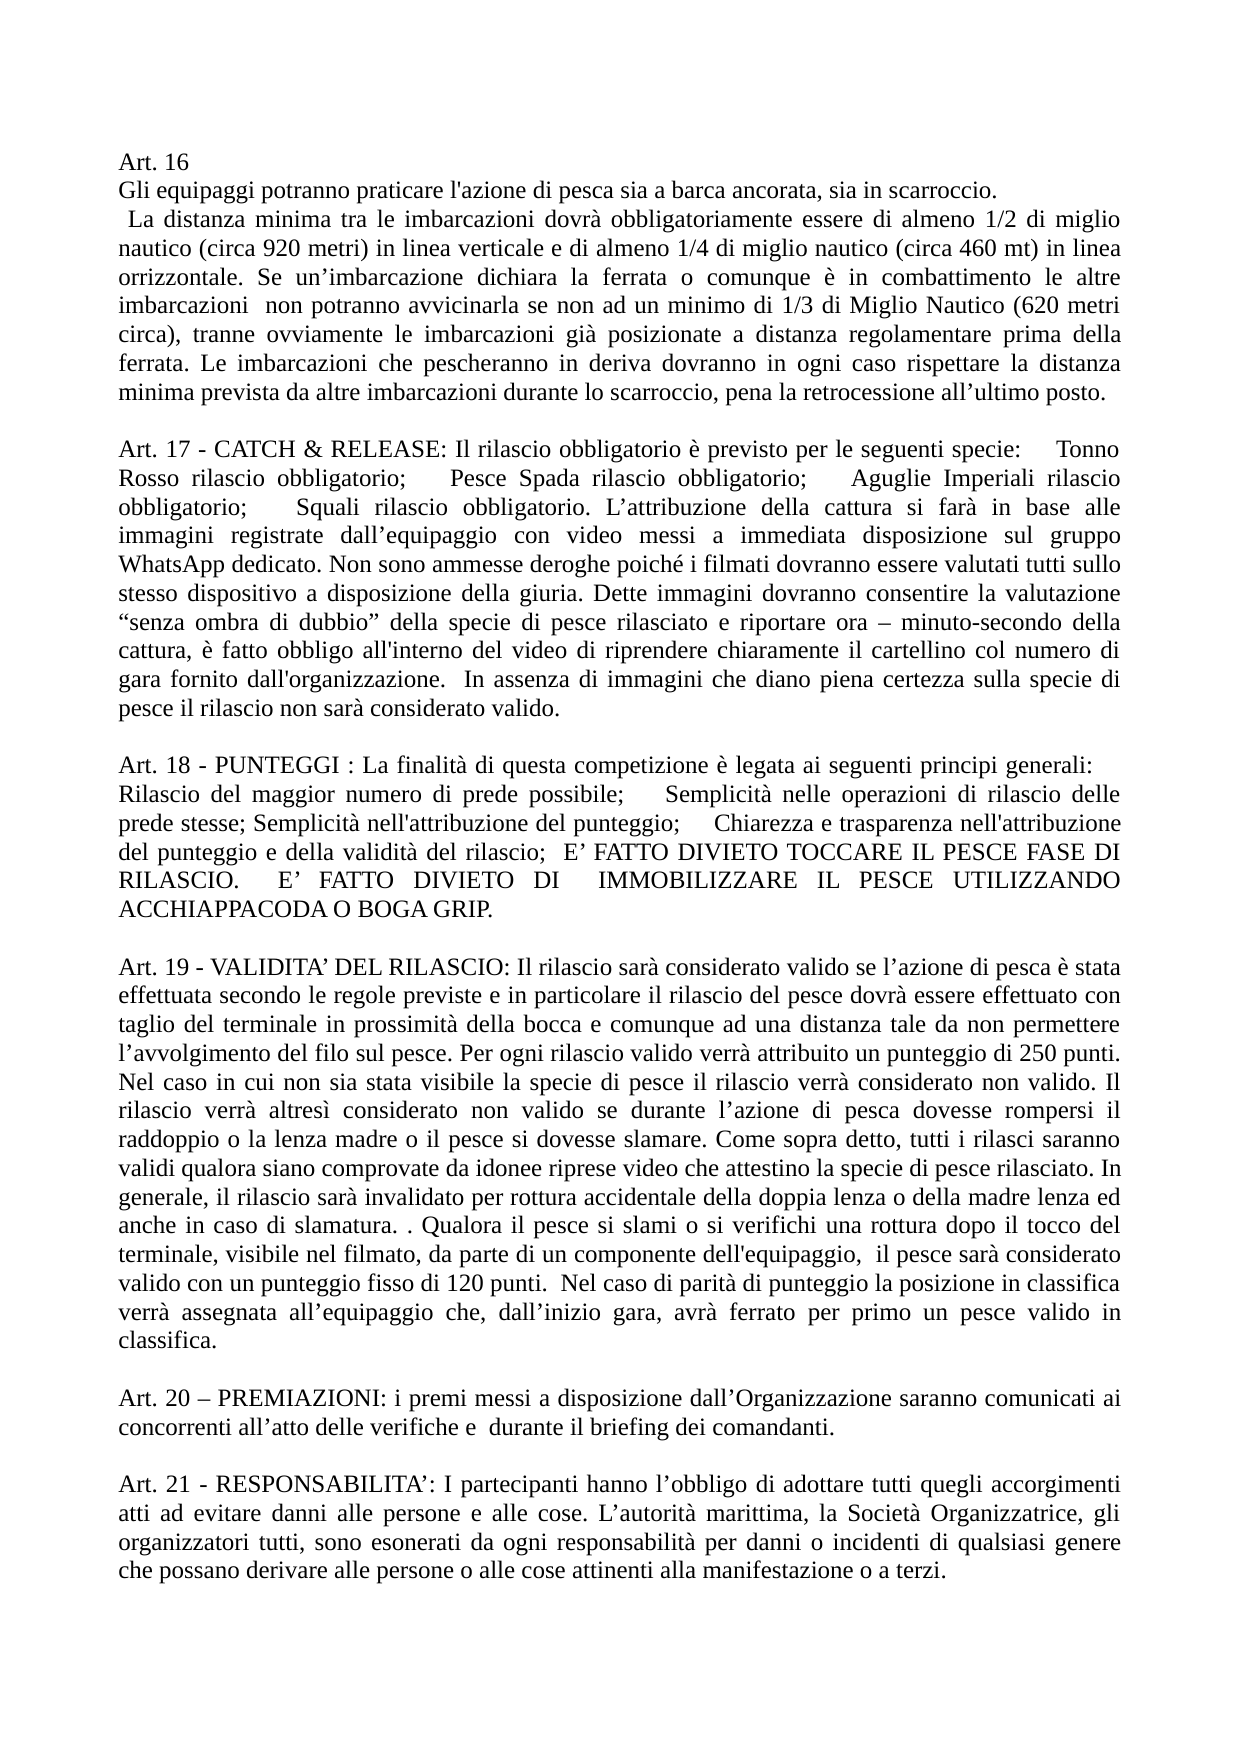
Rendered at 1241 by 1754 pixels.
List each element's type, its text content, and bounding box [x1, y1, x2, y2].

text Art. 21 - RESPONSABILITA’: I partecipanti hanno l’obbligo di adottare tutti quegli accorgimenti atti ad evitare danni alle persone e alle cose. L’autorità marittima, la Società Organizzatrice, gli organizzatori tutti, sono esonerati da ogni responsabilità per danni o incidenti di qualsiasi genere che possano derivare alle persone o alle cose attinenti alla manifestazione o a terzi. [118, 1469, 1122, 1584]
text La distanza minima tra le imbarcazioni dovrà obbligatoriamente essere di almeno 1/2 di miglio nautico (circa 920 metri) in linea verticale e di almeno 1/4 di miglio nautico (circa 460 mt) in linea orrizzontale. Se un’imbarcazione dichiara la ferrata o comunque è in combattimento le altre imbarcazioni non potranno avvicinarla se non ad un minimo di 1/3 di Miglio Nautico (620 metri circa), tranne ovviamente le imbarcazioni già posizionate a distanza regolamentare prima della ferrata. Le imbarcazioni che pescheranno in deriva dovranno in ogni caso rispettare la distanza minima prevista da altre imbarcazioni durante lo scarroccio, pena la retrocessione all’ultimo posto. [118, 204, 1122, 406]
text Art. 17 - CATCH & RELEASE: Il rilascio obbligatorio è previsto per le seguenti specie:  Tonno Rosso rilascio obbligatorio;  Pesce Spada rilascio obbligatorio;  Aguglie Imperiali rilascio obbligatorio;  Squali rilascio obbligatorio. L’attribuzione della cattura si farà in base alle immagini registrate dall’equipaggio con video messi a immediata disposizione sul gruppo WhatsApp dedicato. Non sono ammesse deroghe poiché i filmati dovranno essere valutati tutti sullo stesso dispositivo a disposizione della giuria. Dette immagini dovranno consentire la valutazione “senza ombra di dubbio” della specie di pesce rilasciato e riportare ora – minuto-secondo della cattura, è fatto obbligo all'interno del video di riprendere chiaramente il cartellino col numero di gara fornito dall'organizzazione. In assenza di immagini che diano piena certezza sulla specie di pesce il rilascio non sarà considerato valido. [118, 434, 1122, 722]
text Art. 19 - VALIDITA’ DEL RILASCIO: Il rilascio sarà considerato valido se l’azione di pesca è stata effettuata secondo le regole previste e in particolare il rilascio del pesce dovrà essere effettuato con taglio del terminale in prossimità della bocca e comunque ad una distanza tale da non permettere l’avvolgimento del filo sul pesce. Per ogni rilascio valido verrà attribuito un punteggio di 250 punti. Nel caso in cui non sia stata visibile la specie di pesce il rilascio verrà considerato non valido. Il rilascio verrà altresì considerato non valido se durante l’azione di pesca dovesse rompersi il raddoppio o la lenza madre o il pesce si dovesse slamare. Come sopra detto, tutti i rilasci saranno validi qualora siano comprovate da idonee riprese video che attestino la specie di pesce rilasciato. In generale, il rilascio sarà invalidato per rottura accidentale della doppia lenza o della madre lenza ed anche in caso di slamatura. . Qualora il pesce si slami o si verifichi una rottura dopo il tocco del terminale, visibile nel filmato, da parte di un componente dell'equipaggio, il pesce sarà considerato valido con un punteggio fisso di 120 punti. Nel caso di parità di punteggio la posizione in classifica verrà assegnata all’equipaggio che, dall’inizio gara, avrà ferrato per primo un pesce valido in classifica. [118, 952, 1122, 1354]
text Art. 16 [118, 147, 1122, 176]
text Art. 20 – PREMIAZIONI: i premi messi a disposizione dall’Organizzazione saranno comunicati ai concorrenti all’atto delle verifiche e durante il briefing dei comandanti. [118, 1383, 1122, 1441]
text Gli equipaggi potranno praticare l'azione di pesca sia a barca ancorata, sia in scarroccio. [118, 176, 1122, 204]
text Art. 18 - PUNTEGGI : La finalità di questa competizione è legata ai seguenti principi generali:  Rilascio del maggior numero di prede possibile;  Semplicità nelle operazioni di rilascio delle prede stesse; Semplicità nell'attribuzione del punteggio;  Chiarezza e trasparenza nell'attribuzione del punteggio e della validità del rilascio; E’ FATTO DIVIETO TOCCARE IL PESCE FASE DI RILASCIO. E’ FATTO DIVIETO DI IMMOBILIZZARE IL PESCE UTILIZZANDO ACCHIAPPACODA O BOGA GRIP. [118, 751, 1122, 923]
